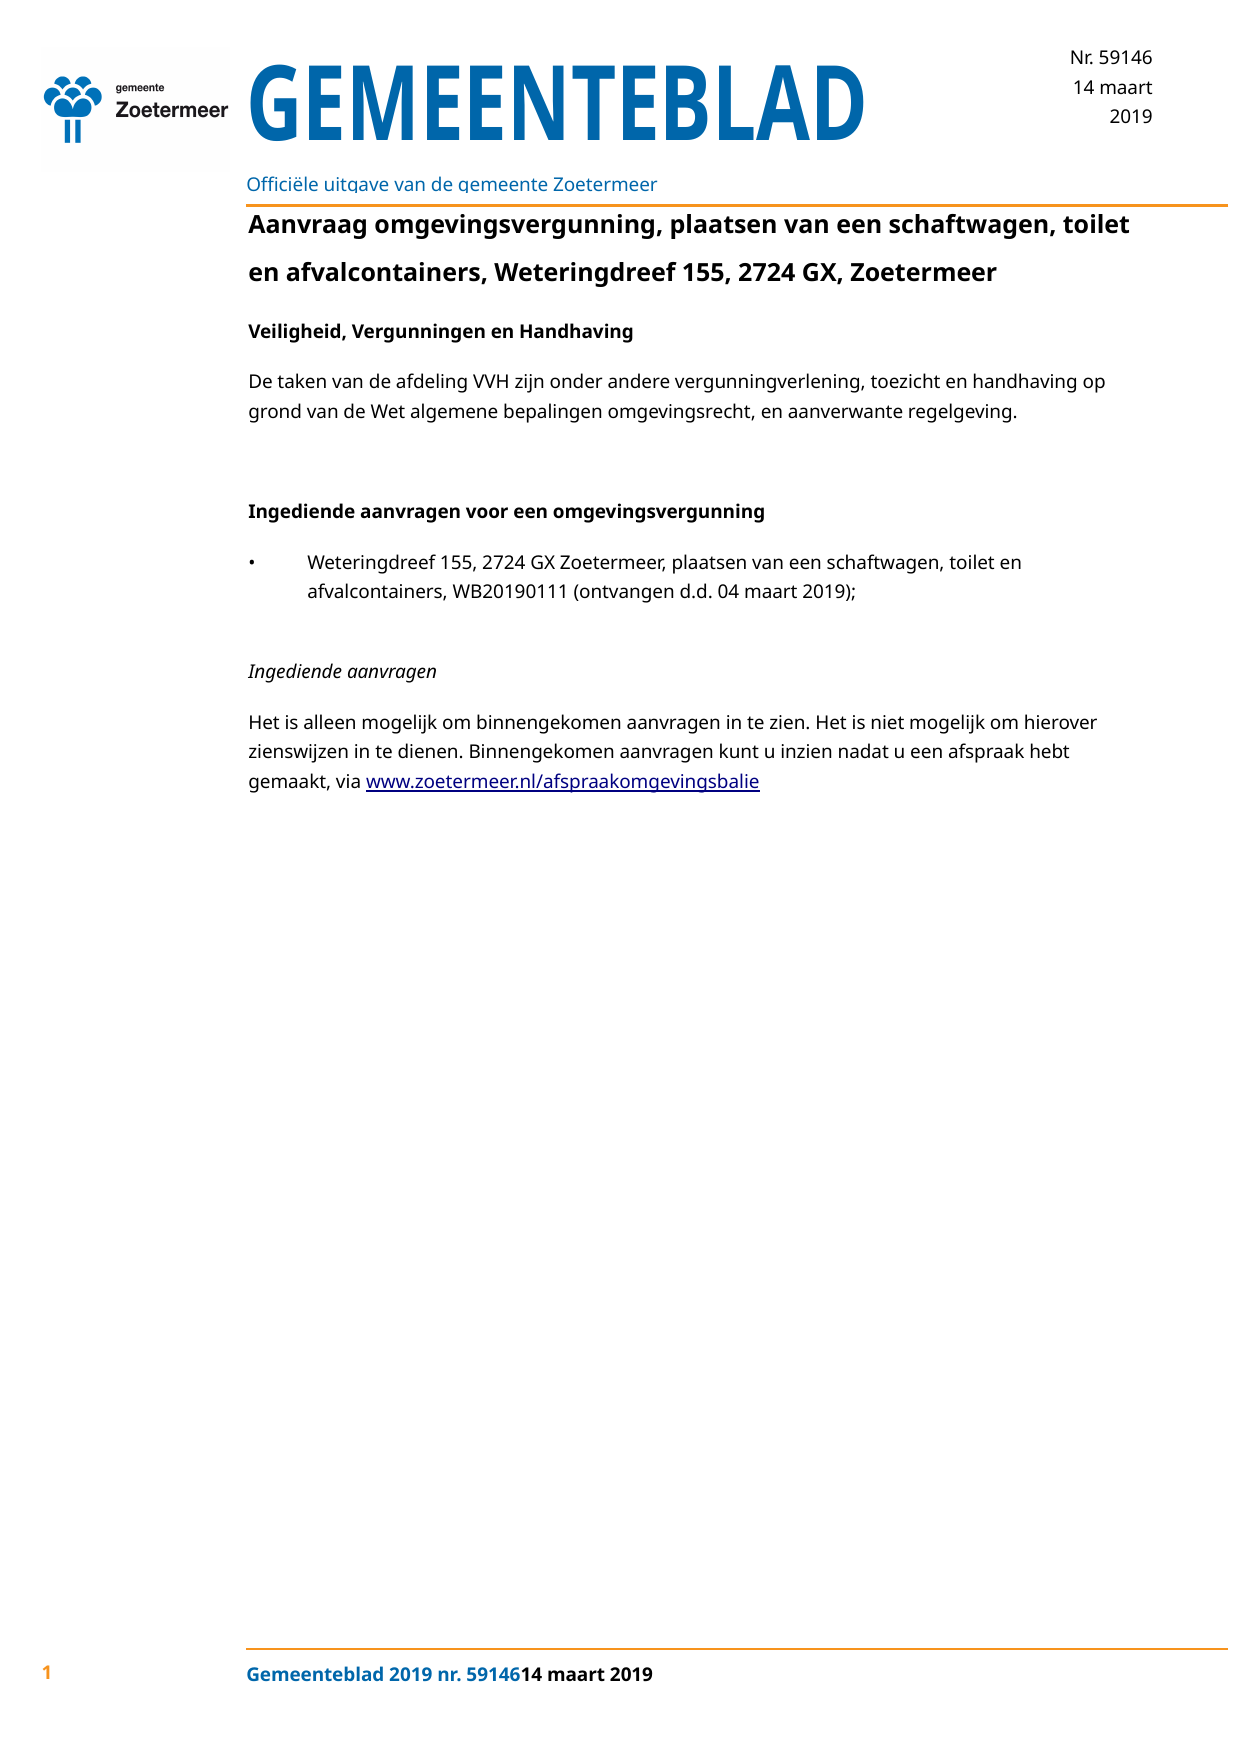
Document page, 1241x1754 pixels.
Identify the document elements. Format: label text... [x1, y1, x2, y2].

text De taken van de afdeling VVH zijn onder andere vergunningverlening, toezicht en handhaving op grond van de Wet algemene bepalingen omgevingsrecht, en aanverwante regelgeving. [248, 368, 1152, 424]
picture [41, 47, 231, 172]
list Weteringdreef 155, 2724 GX Zoetermeer, plaatsen van een schaftwagen, toilet en afvalcontainers, WB20190111 (ontvangen d.d. 04 maart 2019); [248, 549, 1152, 604]
text Aanvraag omgevingsvergunning, plaatsen van een schaftwagen, toilet en afvalcontainers, Weteringdreef 155, 2724 GX, Zoetermeer [248, 207, 1152, 288]
text Ingediende aanvragen voor een omgevingsvergunning [248, 499, 1152, 524]
text Het is alleen mogelijk om binnengekomen aanvragen in te zien. Het is niet mogelijk om hierover zienswijzen in te dienen. Binnengekomen aanvragen kunt u inzien nadat u een afspraak hebt gemaakt, via www.zoetermeer.nl/afspraakomgevingsbalie [248, 709, 1152, 794]
text Veiligheid, Vergunningen en Handhaving [248, 318, 1152, 344]
text Ingediende aanvragen [248, 659, 1152, 684]
